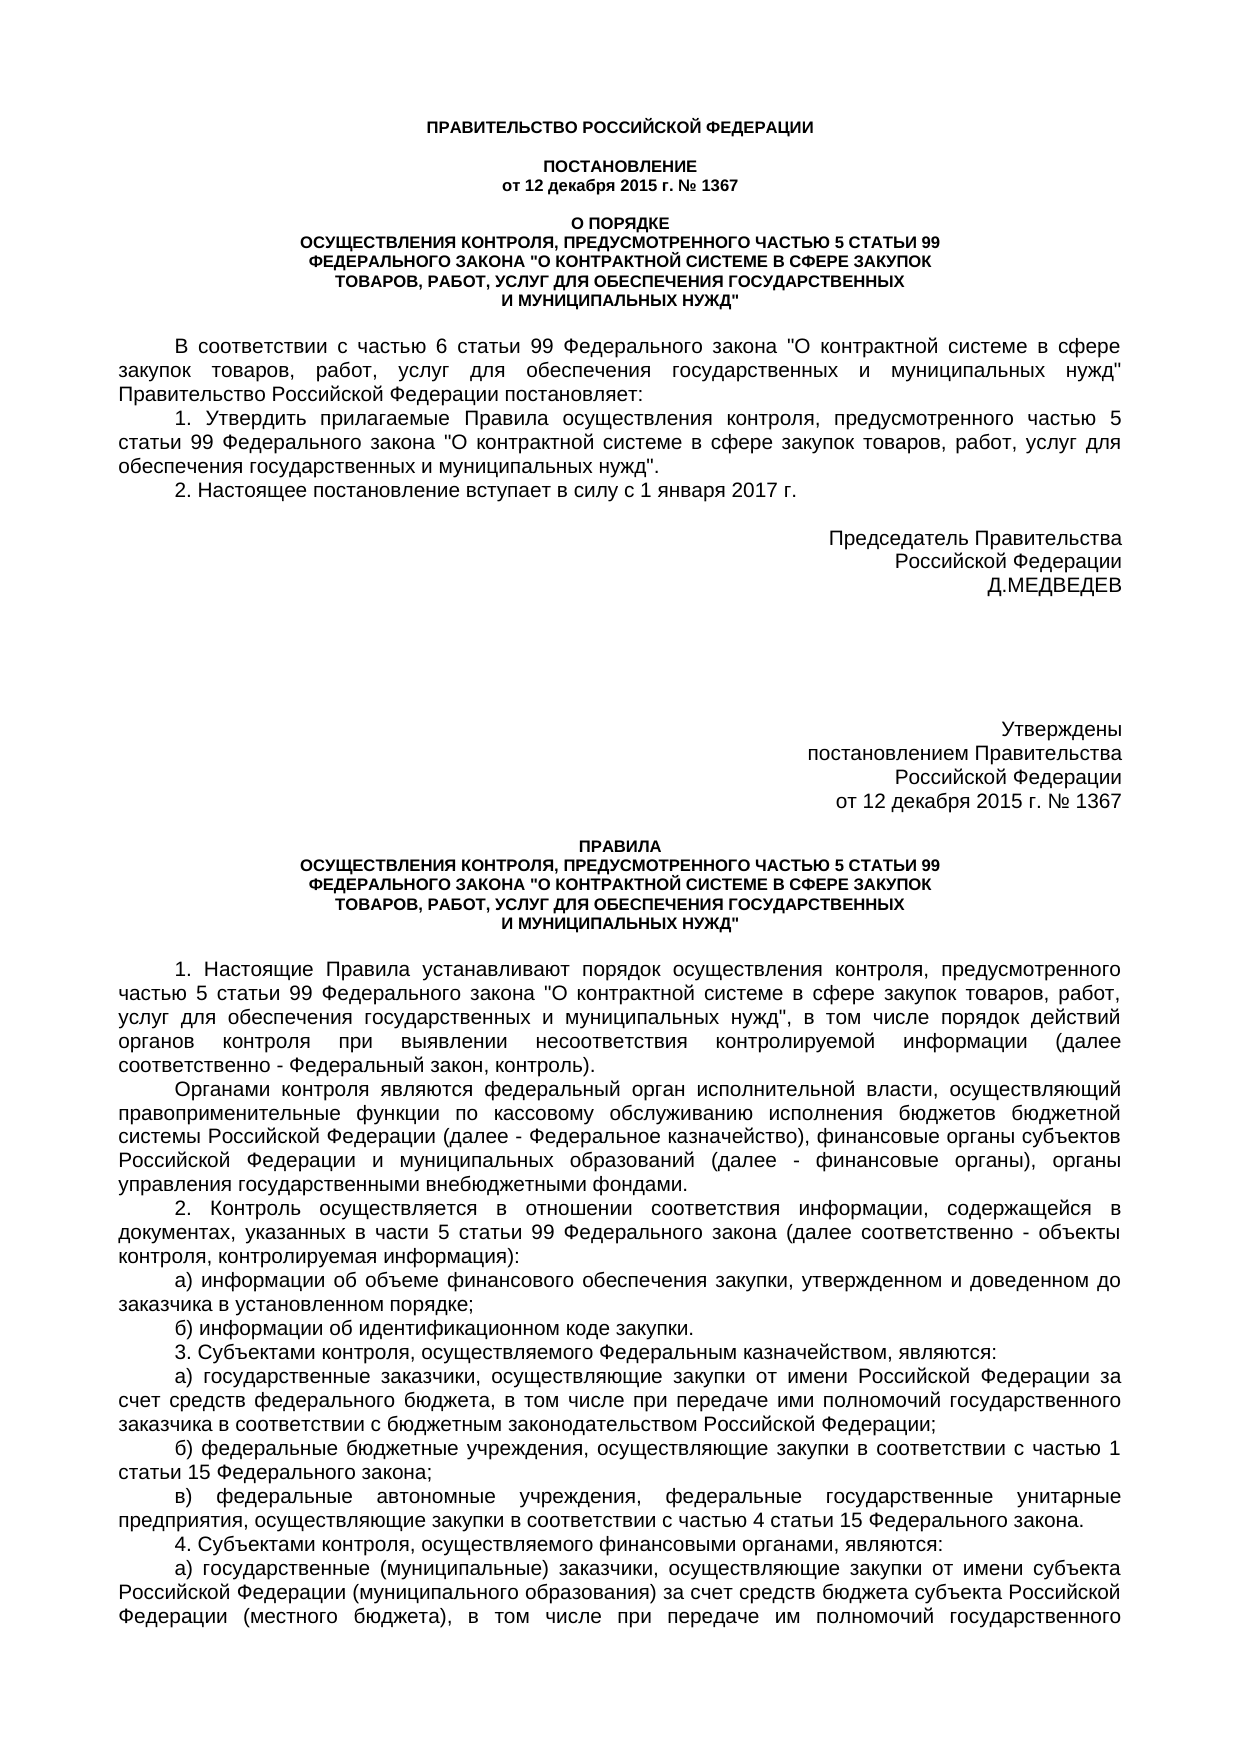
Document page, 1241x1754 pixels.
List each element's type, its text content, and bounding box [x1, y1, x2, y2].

text а) информации об объеме финансового обеспечения закупки, утвержденном и доведенном до заказчика в установленном порядке; [118, 1268, 1122, 1316]
text Председатель Правительства [118, 525, 1122, 549]
text 4. Субъектами контроля, осуществляемого финансовыми органами, являются: [118, 1532, 1122, 1556]
text ПРАВИЛА [118, 837, 1122, 856]
text 2. Контроль осуществляется в отношении соответствия информации, содержащейся в документах, указанных в части 5 статьи 99 Федерального закона (далее соответственно - объекты контроля, контролируемая информация): [118, 1196, 1122, 1268]
text И МУНИЦИПАЛЬНЫХ НУЖД" [118, 913, 1122, 933]
text 3. Субъектами контроля, осуществляемого Федеральным казначейством, являются: [118, 1340, 1122, 1364]
text 2. Настоящее постановление вступает в силу с 1 января 2017 г. [118, 477, 1122, 501]
text О ПОРЯДКЕ [118, 214, 1122, 233]
text ТОВАРОВ, РАБОТ, УСЛУГ ДЛЯ ОБЕСПЕЧЕНИЯ ГОСУДАРСТВЕННЫХ [118, 894, 1122, 913]
text от 12 декабря 2015 г. № 1367 [118, 789, 1122, 813]
text Д.МЕДВЕДЕВ [118, 573, 1122, 597]
text ФЕДЕРАЛЬНОГО ЗАКОНА "О КОНТРАКТНОЙ СИСТЕМЕ В СФЕРЕ ЗАКУПОК [118, 875, 1122, 894]
text а) государственные заказчики, осуществляющие закупки от имени Российской Федерации за счет средств федерального бюджета, в том числе при передаче ими полномочий государственного заказчика в соответствии с бюджетным законодательством Российской Федерации; [118, 1364, 1122, 1436]
text ТОВАРОВ, РАБОТ, УСЛУГ ДЛЯ ОБЕСПЕЧЕНИЯ ГОСУДАРСТВЕННЫХ [118, 271, 1122, 291]
text 1. Настоящие Правила устанавливают порядок осуществления контроля, предусмотренного частью 5 статьи 99 Федерального закона "О контрактной системе в сфере закупок товаров, работ, услуг для обеспечения государственных и муниципальных нужд", в том числе порядок действий органов контроля при выявлении несоответствия контролируемой информации (далее соответственно - Федеральный закон, контроль). [118, 957, 1122, 1076]
text ОСУЩЕСТВЛЕНИЯ КОНТРОЛЯ, ПРЕДУСМОТРЕННОГО ЧАСТЬЮ 5 СТАТЬИ 99 [118, 856, 1122, 875]
text от 12 декабря 2015 г. № 1367 [118, 176, 1122, 195]
text ПРАВИТЕЛЬСТВО РОССИЙСКОЙ ФЕДЕРАЦИИ [118, 118, 1122, 137]
text Органами контроля являются федеральный орган исполнительной власти, осуществляющий правоприменительные функции по кассовому обслуживанию исполнения бюджетов бюджетной системы Российской Федерации (далее - Федеральное казначейство), финансовые органы субъектов Российской Федерации и муниципальных образований (далее - финансовые органы), органы управления государственными внебюджетными фондами. [118, 1076, 1122, 1196]
text В соответствии с частью 6 статьи 99 Федерального закона "О контрактной системе в сфере закупок товаров, работ, услуг для обеспечения государственных и муниципальных нужд" Правительство Российской Федерации постановляет: [118, 334, 1122, 406]
text в) федеральные автономные учреждения, федеральные государственные унитарные предприятия, осуществляющие закупки в соответствии с частью 4 статьи 15 Федерального закона. [118, 1484, 1122, 1532]
text б) федеральные бюджетные учреждения, осуществляющие закупки в соответствии с частью 1 статьи 15 Федерального закона; [118, 1436, 1122, 1484]
text Российской Федерации [118, 765, 1122, 789]
text ПОСТАНОВЛЕНИЕ [118, 156, 1122, 176]
text б) информации об идентификационном коде закупки. [118, 1316, 1122, 1340]
text ОСУЩЕСТВЛЕНИЯ КОНТРОЛЯ, ПРЕДУСМОТРЕННОГО ЧАСТЬЮ 5 СТАТЬИ 99 [118, 233, 1122, 252]
text постановлением Правительства [118, 741, 1122, 765]
text а) государственные (муниципальные) заказчики, осуществляющие закупки от имени субъекта Российской Федерации (муниципального образования) за счет средств бюджета субъекта Российской Федерации (местного бюджета), в том числе при передаче им полномочий государственного [118, 1556, 1122, 1627]
text Российской Федерации [118, 549, 1122, 573]
text 1. Утвердить прилагаемые Правила осуществления контроля, предусмотренного частью 5 статьи 99 Федерального закона "О контрактной системе в сфере закупок товаров, работ, услуг для обеспечения государственных и муниципальных нужд". [118, 406, 1122, 477]
text ФЕДЕРАЛЬНОГО ЗАКОНА "О КОНТРАКТНОЙ СИСТЕМЕ В СФЕРЕ ЗАКУПОК [118, 252, 1122, 271]
text Утверждены [118, 717, 1122, 741]
text И МУНИЦИПАЛЬНЫХ НУЖД" [118, 291, 1122, 310]
